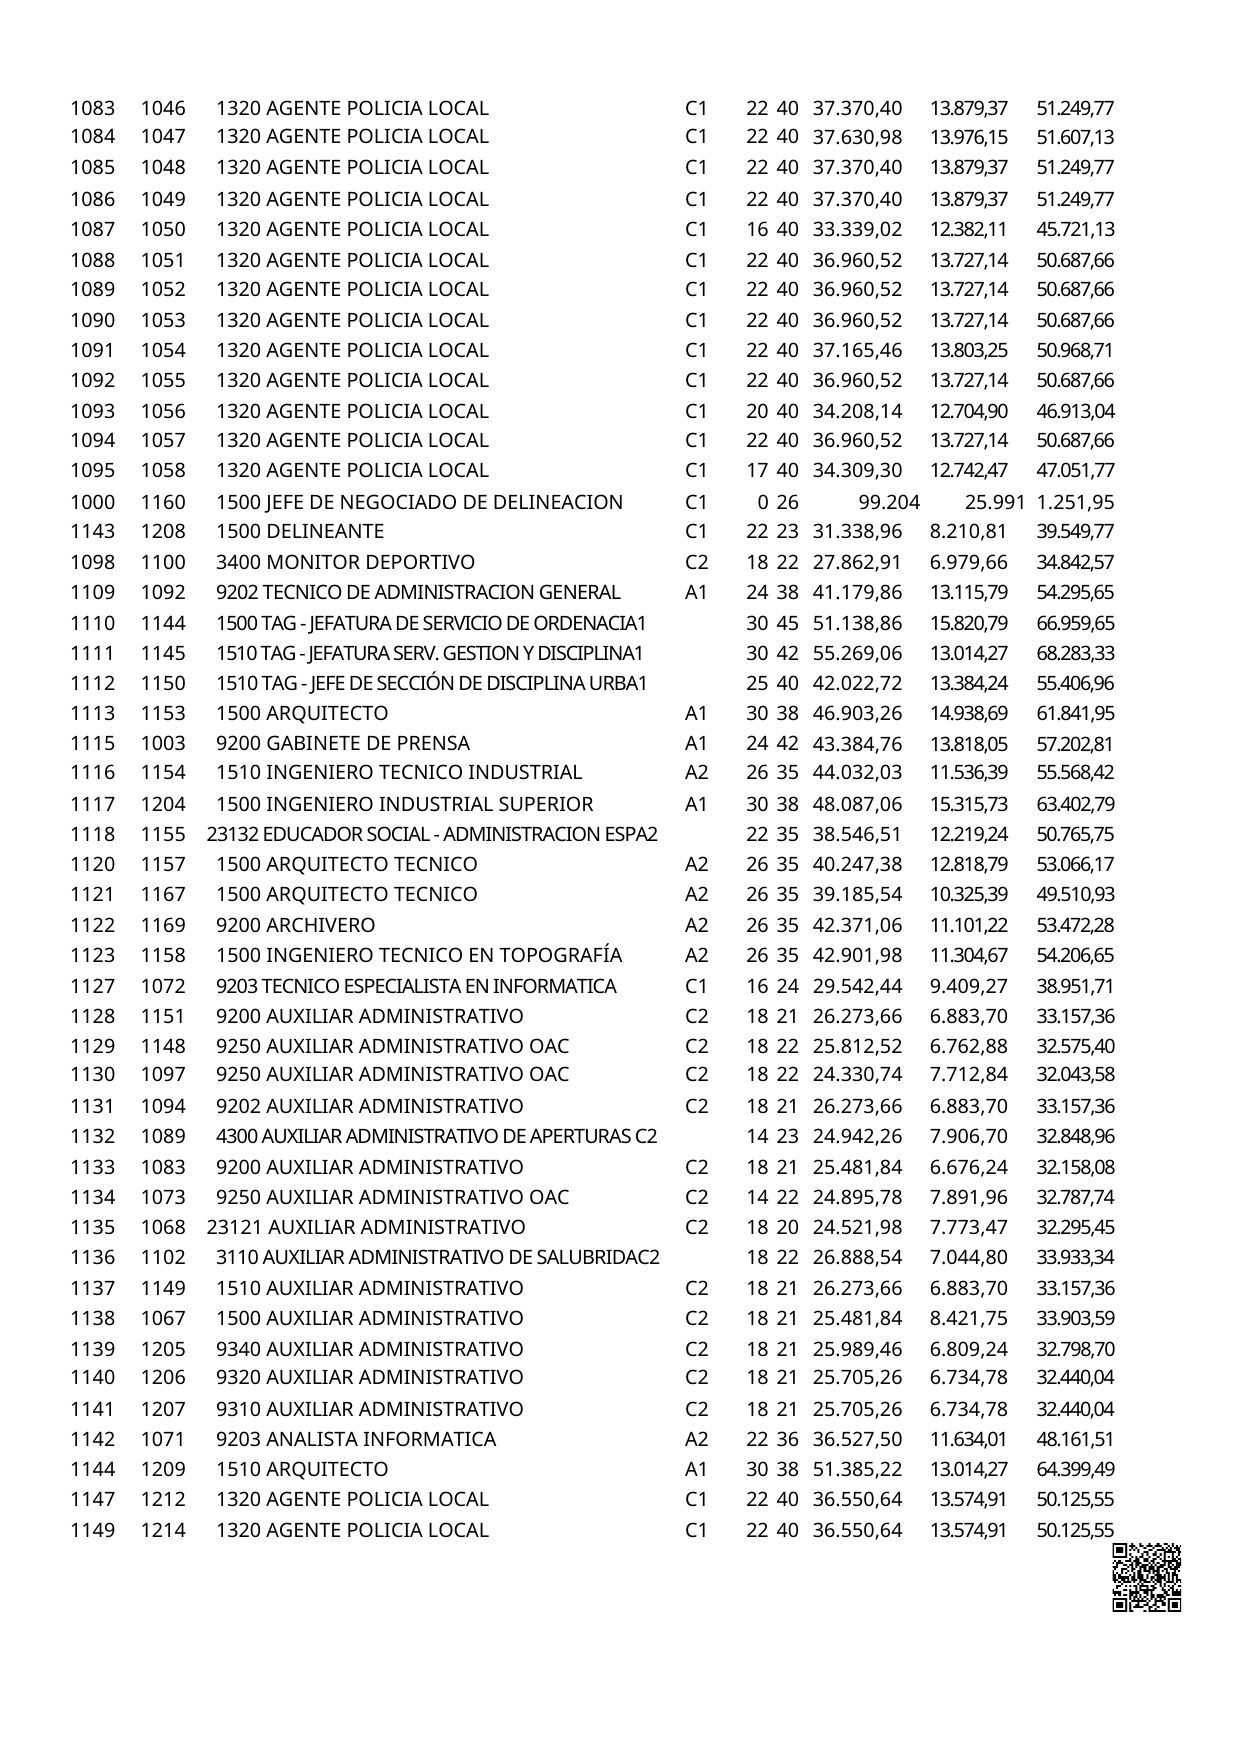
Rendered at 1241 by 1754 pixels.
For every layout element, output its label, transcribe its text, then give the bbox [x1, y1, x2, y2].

table_cell 54.295,65 [1031, 578, 1137, 608]
table_cell 1500 INGENIERO TECNICO EN TOPOGRAFÍA [196, 941, 671, 971]
table_cell 50.765,75 [1031, 820, 1137, 850]
table_cell 22 [723, 1515, 768, 1543]
table_cell 1058 [130, 457, 196, 487]
table_cell C1 [671, 396, 722, 427]
table_cell 7.773,47 [925, 1213, 1031, 1243]
table_cell 1084 [55, 124, 130, 154]
table_cell 50.687,66 [1031, 275, 1137, 306]
table_cell 1320 AGENTE POLICIA LOCAL [196, 215, 671, 245]
table_cell 37.630,98 [807, 124, 924, 154]
table_cell 18 [723, 1243, 768, 1273]
table_cell A2 [671, 759, 722, 789]
table_cell 50.687,66 [1031, 306, 1137, 336]
table_cell 33.157,36 [1031, 1273, 1137, 1304]
table_cell 1100 [130, 548, 196, 578]
table_cell 26.273,66 [807, 1092, 924, 1122]
table_cell 1500 DELINEANTE [196, 517, 671, 548]
table_cell C1 [671, 517, 722, 548]
table_cell 24 [769, 971, 807, 1001]
table_cell 18 [723, 1394, 768, 1425]
table_cell 33.157,36 [1031, 1092, 1137, 1122]
table_cell 1510 TAG - JEFE DE SECCIÓN DE DISCIPLINA URBA1 [196, 668, 722, 699]
table_cell 1068 [130, 1213, 196, 1243]
table_cell 9250 AUXILIAR ADMINISTRATIVO OAC [196, 1183, 671, 1213]
table_cell 68.283,33 [1031, 638, 1137, 668]
table_cell 1121 [55, 880, 130, 910]
table_cell 36.960,52 [807, 275, 924, 306]
table_cell 9200 AUXILIAR ADMINISTRATIVO [196, 1152, 671, 1183]
table_cell 1158 [130, 941, 196, 971]
table_cell 1153 [130, 699, 196, 729]
table_cell 11.536,39 [925, 759, 1031, 789]
table_cell 35 [769, 880, 807, 910]
table_cell 9250 AUXILIAR ADMINISTRATIVO OAC [196, 1062, 671, 1092]
table_cell 18 [723, 548, 768, 578]
table_cell 22 [723, 1485, 768, 1515]
picture [1112, 1543, 1182, 1612]
table_cell 12.219,24 [925, 820, 1031, 850]
table_cell 40 [769, 154, 807, 185]
table_cell 1093 [55, 396, 130, 427]
table_cell C2 [671, 1001, 722, 1031]
table_cell 1138 [55, 1304, 130, 1334]
table_cell 30 [723, 1455, 768, 1485]
table_cell 1088 [55, 245, 130, 275]
table_cell 1085 [55, 154, 130, 185]
table_cell 40 [769, 427, 807, 457]
table_cell 3400 MONITOR DEPORTIVO [196, 548, 671, 578]
table_cell 1123 [55, 941, 130, 971]
table_cell 25.989,46 [807, 1334, 924, 1364]
table_cell 1510 AUXILIAR ADMINISTRATIVO [196, 1273, 671, 1304]
table_cell 40 [769, 1515, 807, 1543]
table_cell 6.883,70 [925, 1001, 1031, 1031]
table_cell 37.370,40 [807, 94, 924, 124]
table_cell 36.527,50 [807, 1425, 924, 1455]
table_cell 9202 AUXILIAR ADMINISTRATIVO [196, 1092, 671, 1122]
table_cell 53.472,28 [1031, 910, 1137, 941]
table_cell 10.325,39 [925, 880, 1031, 910]
table_cell 26 [723, 850, 768, 880]
table_cell 26.888,54 [807, 1243, 924, 1273]
table_cell 1510 TAG - JEFATURA SERV. GESTION Y DISCIPLINA1 [196, 638, 722, 668]
table_cell 1143 [55, 517, 130, 548]
table_cell 23121 AUXILIAR ADMINISTRATIVO [196, 1213, 671, 1243]
table_cell 25.481,84 [807, 1152, 924, 1183]
table_cell 1320 AGENTE POLICIA LOCAL [196, 457, 671, 487]
table_cell 32.295,45 [1031, 1213, 1137, 1243]
table_cell 9320 AUXILIAR ADMINISTRATIVO [196, 1364, 671, 1394]
table_cell 30 [723, 789, 768, 820]
table_cell 42.022,72 [807, 668, 924, 699]
table_cell 38 [769, 699, 807, 729]
table_cell 13.115,79 [925, 578, 1031, 608]
table_cell 27.862,91 [807, 548, 924, 578]
table_cell 1169 [130, 910, 196, 941]
table_cell 1212 [130, 1485, 196, 1515]
table_cell 1118 [55, 820, 130, 850]
table_cell 50.125,55 [1031, 1515, 1137, 1543]
table_cell 1073 [130, 1183, 196, 1213]
table_cell 18 [723, 1273, 768, 1304]
table_cell 13.014,27 [925, 638, 1031, 668]
table_cell 1089 [55, 275, 130, 306]
table_cell C2 [671, 1183, 722, 1213]
table_cell 1320 AGENTE POLICIA LOCAL [196, 396, 671, 427]
table_cell 1083 [130, 1152, 196, 1183]
table_cell 32.787,74 [1031, 1183, 1137, 1213]
table_cell C1 [671, 1515, 722, 1543]
table_cell 22 [723, 306, 768, 336]
table_cell 8.421,75 [925, 1304, 1031, 1334]
table_cell 40 [769, 396, 807, 427]
table_cell C1 [671, 275, 722, 306]
table_cell C2 [671, 1062, 722, 1092]
table_cell 1204 [130, 789, 196, 820]
table_cell C1 [671, 185, 722, 215]
table_cell 64.399,49 [1031, 1455, 1137, 1485]
table_cell 22 [723, 1425, 768, 1455]
table_cell 1144 [55, 1455, 130, 1485]
table_cell 21 [769, 1334, 807, 1364]
table_cell A2 [671, 850, 722, 880]
table_cell 1142 [55, 1425, 130, 1455]
table_cell 1320 AGENTE POLICIA LOCAL [196, 366, 671, 396]
table_cell 1091 [55, 336, 130, 366]
table_cell 13.574,91 [925, 1485, 1031, 1515]
table_cell 36.960,52 [807, 366, 924, 396]
table_cell 51.249,77 [1031, 94, 1137, 124]
table_cell 1136 [55, 1243, 130, 1273]
table_cell 25.991 [925, 487, 1031, 517]
table_cell 32.440,04 [1031, 1364, 1137, 1394]
table_cell 1131 [55, 1092, 130, 1122]
table_cell 63.402,79 [1031, 789, 1137, 820]
table_cell C1 [671, 1485, 722, 1515]
table_cell A1 [671, 789, 722, 820]
table_cell 16 [723, 215, 768, 245]
table_cell 1320 AGENTE POLICIA LOCAL [196, 336, 671, 366]
table_cell 1145 [130, 638, 196, 668]
table_cell 1055 [130, 366, 196, 396]
table_cell 12.818,79 [925, 850, 1031, 880]
table_cell 29.542,44 [807, 971, 924, 1001]
table_cell C1 [671, 124, 722, 154]
table_cell 6.762,88 [925, 1031, 1031, 1062]
table_cell 13.727,14 [925, 245, 1031, 275]
table_cell 35 [769, 850, 807, 880]
table_cell 1167 [130, 880, 196, 910]
table_cell 37.165,46 [807, 336, 924, 366]
table_cell 1139 [55, 1334, 130, 1364]
table_cell 49.510,93 [1031, 880, 1137, 910]
table_cell 48.087,06 [807, 789, 924, 820]
table_cell C2 [671, 1152, 722, 1183]
table_cell 50.687,66 [1031, 245, 1137, 275]
table_cell 51.249,77 [1031, 154, 1137, 185]
table_cell 38 [769, 578, 807, 608]
table_cell 23132 EDUCADOR SOCIAL - ADMINISTRACION ESPA2 [196, 820, 722, 850]
table_cell 0 [723, 487, 768, 517]
table_cell A1 [671, 578, 722, 608]
table_cell 23 [769, 1122, 807, 1152]
table_cell 30 [723, 608, 768, 638]
table_cell 32.575,40 [1031, 1031, 1137, 1062]
table_cell 17 [723, 457, 768, 487]
table_cell 46.903,26 [807, 699, 924, 729]
table_cell 1054 [130, 336, 196, 366]
table_cell A1 [671, 729, 722, 759]
table_cell 6.734,78 [925, 1394, 1031, 1425]
table_cell 33.157,36 [1031, 1001, 1137, 1031]
table_cell 11.634,01 [925, 1425, 1031, 1455]
table_cell 1115 [55, 729, 130, 759]
table_cell 21 [769, 1092, 807, 1122]
table_cell 46.913,04 [1031, 396, 1137, 427]
table_cell 1149 [55, 1515, 130, 1543]
table_cell 1047 [130, 124, 196, 154]
table_cell 13.727,14 [925, 427, 1031, 457]
table_cell 37.370,40 [807, 185, 924, 215]
table_cell 47.051,77 [1031, 457, 1137, 487]
table_cell 15.820,79 [925, 608, 1031, 638]
table_cell 22 [769, 1183, 807, 1213]
table_cell 1137 [55, 1273, 130, 1304]
table_cell 40 [769, 336, 807, 366]
table_cell 35 [769, 820, 807, 850]
table_cell 48.161,51 [1031, 1425, 1137, 1455]
table_cell 42 [769, 729, 807, 759]
table_cell 1112 [55, 668, 130, 699]
table_cell 18 [723, 1364, 768, 1394]
table_cell 51.138,86 [807, 608, 924, 638]
table_cell 42 [769, 638, 807, 668]
table_cell 40 [769, 668, 807, 699]
table_cell 32.158,08 [1031, 1152, 1137, 1183]
table_cell 1113 [55, 699, 130, 729]
table_cell 22 [723, 275, 768, 306]
table_cell 22 [723, 820, 768, 850]
table_cell 18 [723, 1092, 768, 1122]
table_cell 25.705,26 [807, 1394, 924, 1425]
table_cell 18 [723, 1062, 768, 1092]
table_cell 1127 [55, 971, 130, 1001]
table_cell 44.032,03 [807, 759, 924, 789]
table_cell 26 [723, 880, 768, 910]
table_cell 1144 [130, 608, 196, 638]
table_cell 13.879,37 [925, 154, 1031, 185]
table_cell 1320 AGENTE POLICIA LOCAL [196, 427, 671, 457]
table_cell 1209 [130, 1455, 196, 1485]
table_cell 21 [769, 1364, 807, 1394]
table_cell 1048 [130, 154, 196, 185]
table_cell 18 [723, 1031, 768, 1062]
table_cell 13.014,27 [925, 1455, 1031, 1485]
table_cell 22 [723, 154, 768, 185]
table_cell 15.315,73 [925, 789, 1031, 820]
table_cell A2 [671, 880, 722, 910]
table_cell 13.727,14 [925, 306, 1031, 336]
table_cell 1049 [130, 185, 196, 215]
table_cell 1086 [55, 185, 130, 215]
table_cell 50.687,66 [1031, 366, 1137, 396]
table_cell 40 [769, 94, 807, 124]
table_cell 1117 [55, 789, 130, 820]
table_cell C2 [671, 1304, 722, 1334]
table_cell 39.549,77 [1031, 517, 1137, 548]
table_cell 8.210,81 [925, 517, 1031, 548]
table_cell C1 [671, 306, 722, 336]
table_cell 26.273,66 [807, 1001, 924, 1031]
table_cell 1320 AGENTE POLICIA LOCAL [196, 124, 671, 154]
table_cell 1092 [130, 578, 196, 608]
table_cell 18 [723, 1152, 768, 1183]
table_cell 1320 AGENTE POLICIA LOCAL [196, 306, 671, 336]
table_cell 1056 [130, 396, 196, 427]
table_cell 22 [769, 548, 807, 578]
table_cell 1208 [130, 517, 196, 548]
table_cell 6.979,66 [925, 548, 1031, 578]
table_cell 53.066,17 [1031, 850, 1137, 880]
table_cell 7.712,84 [925, 1062, 1031, 1092]
table_cell 24 [723, 729, 768, 759]
table_cell 22 [723, 185, 768, 215]
table_cell 40 [769, 366, 807, 396]
table_cell 1205 [130, 1334, 196, 1364]
table_cell 1122 [55, 910, 130, 941]
table_cell 24.895,78 [807, 1183, 924, 1213]
table_cell 1135 [55, 1213, 130, 1243]
table_cell C2 [671, 1364, 722, 1394]
table_cell 36 [769, 1425, 807, 1455]
table_cell 1500 AUXILIAR ADMINISTRATIVO [196, 1304, 671, 1334]
table_cell 18 [723, 1334, 768, 1364]
table_cell 36.960,52 [807, 245, 924, 275]
table_cell 1500 JEFE DE NEGOCIADO DE DELINEACION [196, 487, 671, 517]
table_cell 9340 AUXILIAR ADMINISTRATIVO [196, 1334, 671, 1364]
table_cell 13.727,14 [925, 366, 1031, 396]
table_cell 38.546,51 [807, 820, 924, 850]
table_cell 1083 [55, 94, 130, 124]
table_cell 1120 [55, 850, 130, 880]
table_cell 1051 [130, 245, 196, 275]
table_cell 13.727,14 [925, 275, 1031, 306]
table_cell 25 [723, 668, 768, 699]
table_cell 23 [769, 517, 807, 548]
table_cell 1155 [130, 820, 196, 850]
table_cell 33.339,02 [807, 215, 924, 245]
table_cell 41.179,86 [807, 578, 924, 608]
table_cell 1046 [130, 94, 196, 124]
table_cell 1102 [130, 1243, 196, 1273]
table_cell 57.202,81 [1031, 729, 1137, 759]
table_cell 35 [769, 759, 807, 789]
table_cell 1133 [55, 1152, 130, 1183]
table_cell 1057 [130, 427, 196, 457]
table_cell 14 [723, 1122, 768, 1152]
table_cell 1095 [55, 457, 130, 487]
table_cell 40 [769, 245, 807, 275]
table_cell 45.721,13 [1031, 215, 1137, 245]
table_cell 9250 AUXILIAR ADMINISTRATIVO OAC [196, 1031, 671, 1062]
table_cell 1500 INGENIERO INDUSTRIAL SUPERIOR [196, 789, 671, 820]
table_cell 1148 [130, 1031, 196, 1062]
table_cell 1053 [130, 306, 196, 336]
table_cell 1072 [130, 971, 196, 1001]
table_cell 9310 AUXILIAR ADMINISTRATIVO [196, 1394, 671, 1425]
table_cell 9203 TECNICO ESPECIALISTA EN INFORMATICA [196, 971, 671, 1001]
table_cell 1087 [55, 215, 130, 245]
table_cell 40 [769, 275, 807, 306]
table_cell 33.903,59 [1031, 1304, 1137, 1334]
table_cell C1 [671, 336, 722, 366]
table_cell C2 [671, 1213, 722, 1243]
table_cell 25.481,84 [807, 1304, 924, 1334]
table_cell C2 [671, 1031, 722, 1062]
table_cell 39.185,54 [807, 880, 924, 910]
table_cell 4300 AUXILIAR ADMINISTRATIVO DE APERTURAS C2 [196, 1122, 722, 1152]
table_cell 1320 AGENTE POLICIA LOCAL [196, 1515, 671, 1543]
table_cell 34.842,57 [1031, 548, 1137, 578]
table_cell 22 [769, 1031, 807, 1062]
table_cell 1500 ARQUITECTO [196, 699, 671, 729]
table_cell 36.550,64 [807, 1515, 924, 1543]
table_cell 21 [769, 1394, 807, 1425]
table_cell 32.848,96 [1031, 1122, 1137, 1152]
table_cell 1510 ARQUITECTO [196, 1455, 671, 1485]
table_cell 21 [769, 1304, 807, 1334]
table_cell 24.330,74 [807, 1062, 924, 1092]
table_cell 6.883,70 [925, 1092, 1031, 1122]
table_cell 13.803,25 [925, 336, 1031, 366]
table_cell 7.044,80 [925, 1243, 1031, 1273]
table_cell C2 [671, 548, 722, 578]
table_cell 26 [723, 759, 768, 789]
table_cell 1092 [55, 366, 130, 396]
table_cell 22 [723, 124, 768, 154]
table_cell 1149 [130, 1273, 196, 1304]
table_cell 1510 INGENIERO TECNICO INDUSTRIAL [196, 759, 671, 789]
table_cell 1000 [55, 487, 130, 517]
table_cell 1140 [55, 1364, 130, 1394]
table_cell 20 [769, 1213, 807, 1243]
table_cell 25.705,26 [807, 1364, 924, 1394]
table_cell 38 [769, 789, 807, 820]
table_cell 54.206,65 [1031, 941, 1137, 971]
table_cell 1500 TAG - JEFATURA DE SERVICIO DE ORDENACIA1 [196, 608, 722, 638]
table_cell 55.568,42 [1031, 759, 1137, 789]
table_cell 9202 TECNICO DE ADMINISTRACION GENERAL [196, 578, 671, 608]
table_cell C1 [671, 366, 722, 396]
table_cell 6.883,70 [925, 1273, 1031, 1304]
table_cell 13.879,37 [925, 94, 1031, 124]
table_cell 32.440,04 [1031, 1394, 1137, 1425]
table_cell 51.607,13 [1031, 124, 1137, 154]
table_cell 1132 [55, 1122, 130, 1152]
table_cell 51.249,77 [1031, 185, 1137, 215]
table_cell 36.550,64 [807, 1485, 924, 1515]
table_cell 22 [723, 366, 768, 396]
table_cell 14 [723, 1183, 768, 1213]
table_cell 9.409,27 [925, 971, 1031, 1001]
table_cell 35 [769, 941, 807, 971]
table_cell 45 [769, 608, 807, 638]
table_cell 26 [769, 487, 807, 517]
table_cell 1071 [130, 1425, 196, 1455]
table_cell 1097 [130, 1062, 196, 1092]
table_cell 1116 [55, 759, 130, 789]
table_cell 1067 [130, 1304, 196, 1334]
table_cell 50.125,55 [1031, 1485, 1137, 1515]
table_cell 26 [723, 941, 768, 971]
table_cell 37.370,40 [807, 154, 924, 185]
table_cell C2 [671, 1092, 722, 1122]
table_cell 42.901,98 [807, 941, 924, 971]
table_cell 50.968,71 [1031, 336, 1137, 366]
table_cell C1 [671, 457, 722, 487]
table_cell C1 [671, 245, 722, 275]
table_cell 18 [723, 1001, 768, 1031]
table_cell 6.809,24 [925, 1334, 1031, 1364]
table_cell 18 [723, 1304, 768, 1334]
table_cell 9203 ANALISTA INFORMATICA [196, 1425, 671, 1455]
table_cell 12.382,11 [925, 215, 1031, 245]
table_cell 22 [769, 1243, 807, 1273]
table_cell 13.818,05 [925, 729, 1031, 759]
table_cell 99.204 [807, 487, 924, 517]
table_cell 1128 [55, 1001, 130, 1031]
table_cell 1129 [55, 1031, 130, 1062]
table_cell 40 [769, 215, 807, 245]
table_cell 43.384,76 [807, 729, 924, 759]
table_cell 11.101,22 [925, 910, 1031, 941]
table_cell 24 [723, 578, 768, 608]
table_cell 9200 AUXILIAR ADMINISTRATIVO [196, 1001, 671, 1031]
table_cell 9200 GABINETE DE PRENSA [196, 729, 671, 759]
table_cell 38.951,71 [1031, 971, 1137, 1001]
table_cell 22 [723, 245, 768, 275]
table_cell 22 [723, 94, 768, 124]
table_cell 16 [723, 971, 768, 1001]
table_cell 12.742,47 [925, 457, 1031, 487]
table_cell 1214 [130, 1515, 196, 1543]
table_cell 22 [723, 336, 768, 366]
table_cell C2 [671, 1273, 722, 1304]
table_cell 1320 AGENTE POLICIA LOCAL [196, 245, 671, 275]
table_cell 32.798,70 [1031, 1334, 1137, 1364]
table_cell C1 [671, 427, 722, 457]
table_cell 40 [769, 185, 807, 215]
table_cell 7.891,96 [925, 1183, 1031, 1213]
table_cell 9200 ARCHIVERO [196, 910, 671, 941]
table_cell 12.704,90 [925, 396, 1031, 427]
table_cell 13.384,24 [925, 668, 1031, 699]
table_cell 38 [769, 1455, 807, 1485]
table_cell 13.879,37 [925, 185, 1031, 215]
table_cell 50.687,66 [1031, 427, 1137, 457]
table_cell 1089 [130, 1122, 196, 1152]
table_cell 42.371,06 [807, 910, 924, 941]
table_cell 22 [723, 517, 768, 548]
table_cell 1207 [130, 1394, 196, 1425]
table_cell 26.273,66 [807, 1273, 924, 1304]
table_cell 1098 [55, 548, 130, 578]
table_cell 1500 ARQUITECTO TECNICO [196, 850, 671, 880]
table_cell 1206 [130, 1364, 196, 1394]
table_cell 1320 AGENTE POLICIA LOCAL [196, 1485, 671, 1515]
table_cell 1151 [130, 1001, 196, 1031]
table_cell 55.406,96 [1031, 668, 1137, 699]
table_cell 1111 [55, 638, 130, 668]
table_cell 1147 [55, 1485, 130, 1515]
table_cell 34.208,14 [807, 396, 924, 427]
table_cell 11.304,67 [925, 941, 1031, 971]
table_cell C1 [671, 971, 722, 1001]
table_cell 1320 AGENTE POLICIA LOCAL [196, 154, 671, 185]
table_cell 24.942,26 [807, 1122, 924, 1152]
table_cell 3110 AUXILIAR ADMINISTRATIVO DE SALUBRIDAC2 [196, 1243, 722, 1273]
table_cell A1 [671, 1455, 722, 1485]
table_cell 1320 AGENTE POLICIA LOCAL [196, 185, 671, 215]
table_cell 40 [769, 1485, 807, 1515]
table_cell C2 [671, 1394, 722, 1425]
table_cell 1110 [55, 608, 130, 638]
table_cell 1500 ARQUITECTO TECNICO [196, 880, 671, 910]
table_cell 33.933,34 [1031, 1243, 1137, 1273]
table_cell C2 [671, 1334, 722, 1364]
table_cell 1109 [55, 578, 130, 608]
table_cell 32.043,58 [1031, 1062, 1137, 1092]
table_cell 1320 AGENTE POLICIA LOCAL [196, 94, 671, 124]
table_cell 14.938,69 [925, 699, 1031, 729]
table_cell 40 [769, 124, 807, 154]
table_cell 1052 [130, 275, 196, 306]
table_cell 20 [723, 396, 768, 427]
table_cell 40 [769, 457, 807, 487]
table_cell 1320 AGENTE POLICIA LOCAL [196, 275, 671, 306]
table_cell 1150 [130, 668, 196, 699]
table_cell 25.812,52 [807, 1031, 924, 1062]
table_cell A2 [671, 941, 722, 971]
table_cell 22 [769, 1062, 807, 1092]
table_cell C1 [671, 94, 722, 124]
table_cell 22 [723, 427, 768, 457]
table_cell 1090 [55, 306, 130, 336]
table_cell 1134 [55, 1183, 130, 1213]
table_cell 1003 [130, 729, 196, 759]
table_cell 21 [769, 1152, 807, 1183]
table_cell 66.959,65 [1031, 608, 1137, 638]
table_cell 6.734,78 [925, 1364, 1031, 1394]
table_cell 24.521,98 [807, 1213, 924, 1243]
table_cell 13.976,15 [925, 124, 1031, 154]
table_cell 18 [723, 1213, 768, 1243]
table_cell 30 [723, 699, 768, 729]
table_cell A1 [671, 699, 722, 729]
table_cell 40 [769, 306, 807, 336]
table_cell 1094 [55, 427, 130, 457]
table_cell 1130 [55, 1062, 130, 1092]
table_cell 30 [723, 638, 768, 668]
table_cell 6.676,24 [925, 1152, 1031, 1183]
table_cell 1141 [55, 1394, 130, 1425]
table_cell A2 [671, 1425, 722, 1455]
table_cell 36.960,52 [807, 427, 924, 457]
table_cell 35 [769, 910, 807, 941]
table_cell 1050 [130, 215, 196, 245]
table_cell 1094 [130, 1092, 196, 1122]
table_cell C1 [671, 487, 722, 517]
table_cell C1 [671, 154, 722, 185]
table_cell 1154 [130, 759, 196, 789]
table_cell A2 [671, 910, 722, 941]
table_cell 34.309,30 [807, 457, 924, 487]
table_cell 26 [723, 910, 768, 941]
table_cell 7.906,70 [925, 1122, 1031, 1152]
table_cell 13.574,91 [925, 1515, 1031, 1543]
table_cell 36.960,52 [807, 306, 924, 336]
table_cell 1160 [130, 487, 196, 517]
table_cell C1 [671, 215, 722, 245]
table_cell 21 [769, 1001, 807, 1031]
table_cell 51.385,22 [807, 1455, 924, 1485]
table_cell 40.247,38 [807, 850, 924, 880]
table_cell 55.269,06 [807, 638, 924, 668]
table_cell 1157 [130, 850, 196, 880]
table_cell 21 [769, 1273, 807, 1304]
table_cell 1.251,95 [1031, 487, 1137, 517]
table_cell 61.841,95 [1031, 699, 1137, 729]
table_cell 31.338,96 [807, 517, 924, 548]
